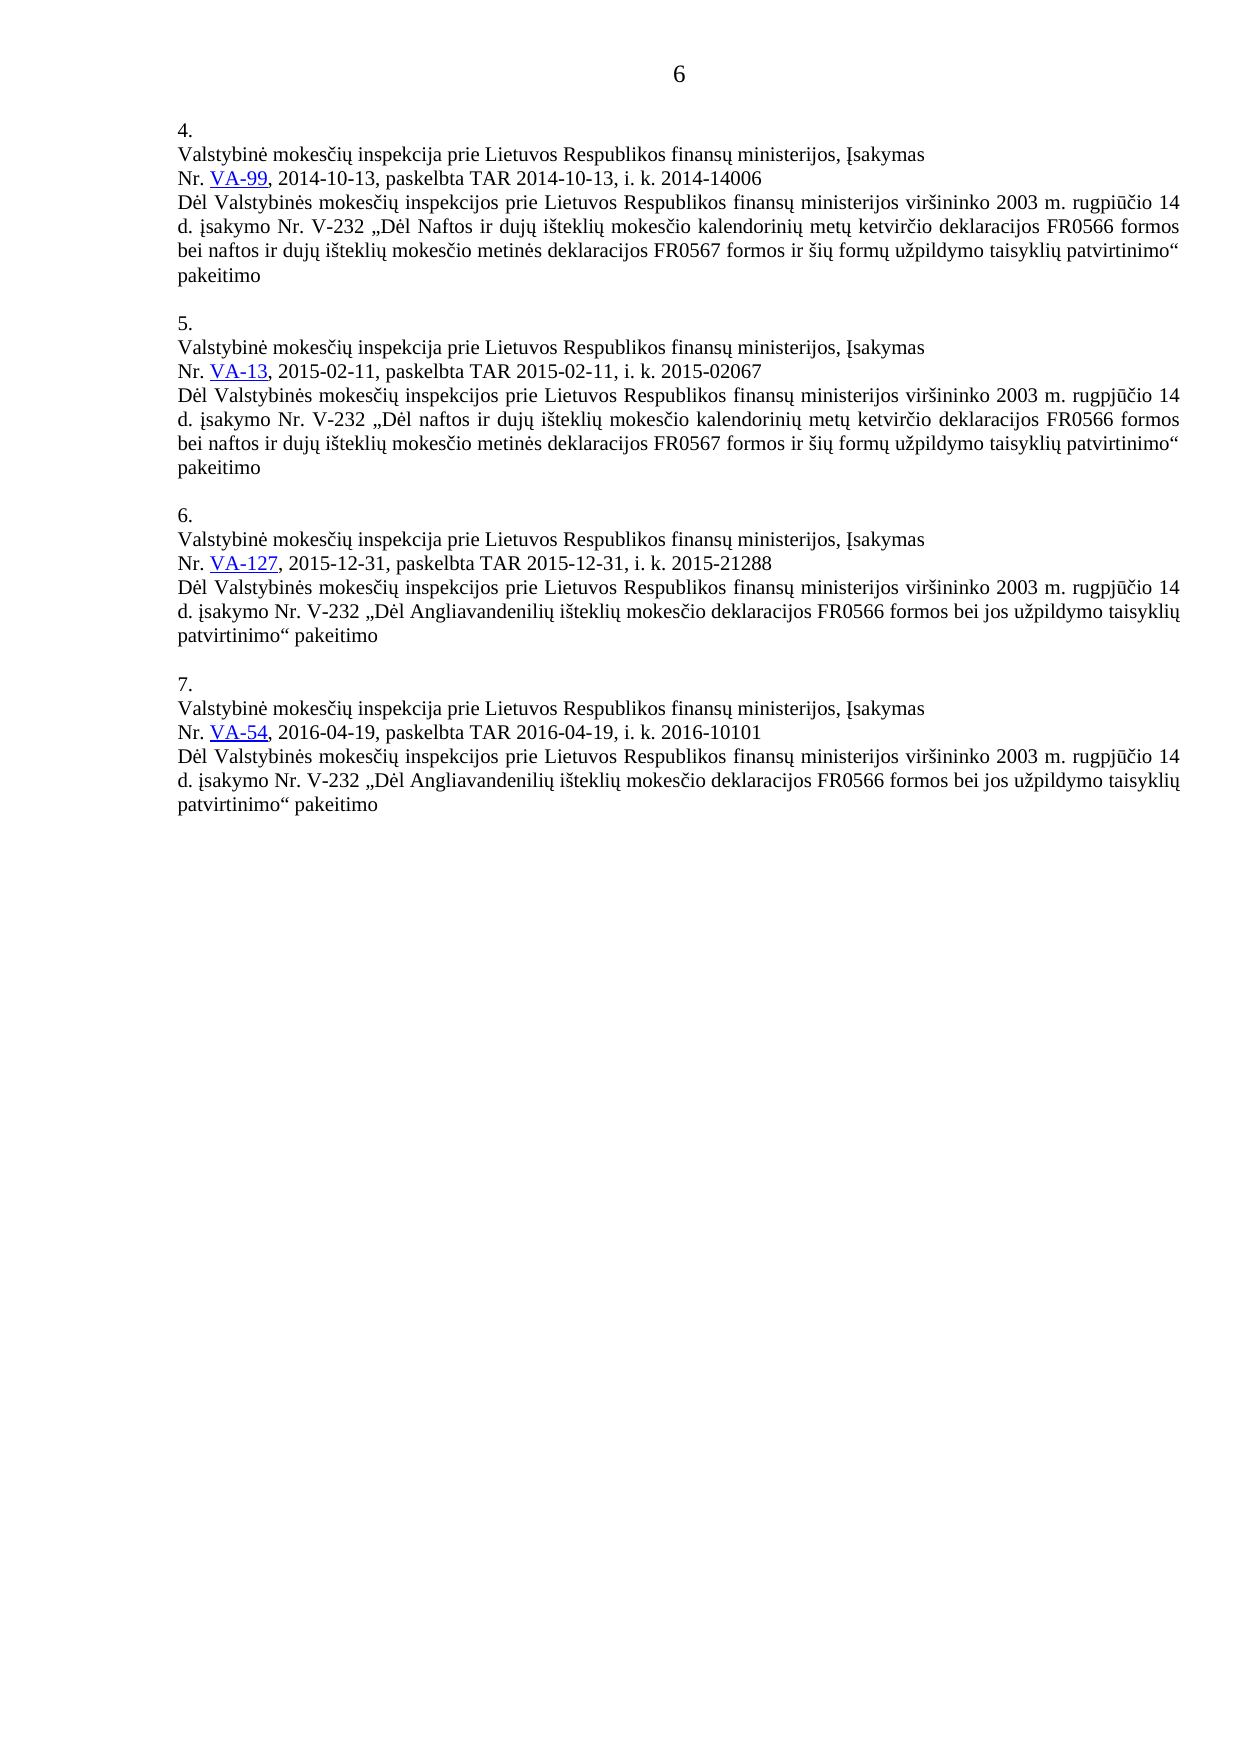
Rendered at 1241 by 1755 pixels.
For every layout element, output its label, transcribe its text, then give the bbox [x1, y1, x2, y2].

text Valstybinė mokesčių inspekcija prie Lietuvos Respublikos finansų ministerijos, Įsakymas [177, 696, 1181, 720]
text Valstybinė mokesčių inspekcija prie Lietuvos Respublikos finansų ministerijos, Įsakymas [177, 527, 1181, 551]
text Dėl Valstybinės mokesčių inspekcijos prie Lietuvos Respublikos finansų ministerijos viršininko 2003 m. rugpjūčio 14 d. įsakymo Nr. V-232 „Dėl Angliavandenilių išteklių mokesčio deklaracijos FR0566 formos bei jos užpildymo taisyklių patvirtinimo“ pakeitimo [177, 744, 1181, 816]
text 5. [177, 311, 1181, 335]
text 6. [177, 503, 1181, 527]
text Nr. VA-127, 2015-12-31, paskelbta TAR 2015-12-31, i. k. 2015-21288 [177, 551, 1181, 575]
text Dėl Valstybinės mokesčių inspekcijos prie Lietuvos Respublikos finansų ministerijos viršininko 2003 m. rugpjūčio 14 d. įsakymo Nr. V-232 „Dėl naftos ir dujų išteklių mokesčio kalendorinių metų ketvirčio deklaracijos FR0566 formos bei naftos ir dujų išteklių mokesčio metinės deklaracijos FR0567 formos ir šių formų užpildymo taisyklių patvirtinimo“ pakeitimo [177, 383, 1181, 479]
text Valstybinė mokesčių inspekcija prie Lietuvos Respublikos finansų ministerijos, Įsakymas [177, 142, 1181, 166]
text Nr. VA-13, 2015-02-11, paskelbta TAR 2015-02-11, i. k. 2015-02067 [177, 359, 1181, 383]
text Nr. VA-99, 2014-10-13, paskelbta TAR 2014-10-13, i. k. 2014-14006 [177, 166, 1181, 190]
text Dėl Valstybinės mokesčių inspekcijos prie Lietuvos Respublikos finansų ministerijos viršininko 2003 m. rugpjūčio 14 d. įsakymo Nr. V-232 „Dėl Angliavandenilių išteklių mokesčio deklaracijos FR0566 formos bei jos užpildymo taisyklių patvirtinimo“ pakeitimo [177, 575, 1181, 647]
text 7. [177, 672, 1181, 696]
text Nr. VA-54, 2016-04-19, paskelbta TAR 2016-04-19, i. k. 2016-10101 [177, 720, 1181, 744]
text 4. [177, 118, 1181, 142]
text Dėl Valstybinės mokesčių inspekcijos prie Lietuvos Respublikos finansų ministerijos viršininko 2003 m. rugpiūčio 14 d. įsakymo Nr. V-232 „Dėl Naftos ir dujų išteklių mokesčio kalendorinių metų ketvirčio deklaracijos FR0566 formos bei naftos ir dujų išteklių mokesčio metinės deklaracijos FR0567 formos ir šių formų užpildymo taisyklių patvirtinimo“ pakeitimo [177, 190, 1181, 287]
text Valstybinė mokesčių inspekcija prie Lietuvos Respublikos finansų ministerijos, Įsakymas [177, 335, 1181, 359]
